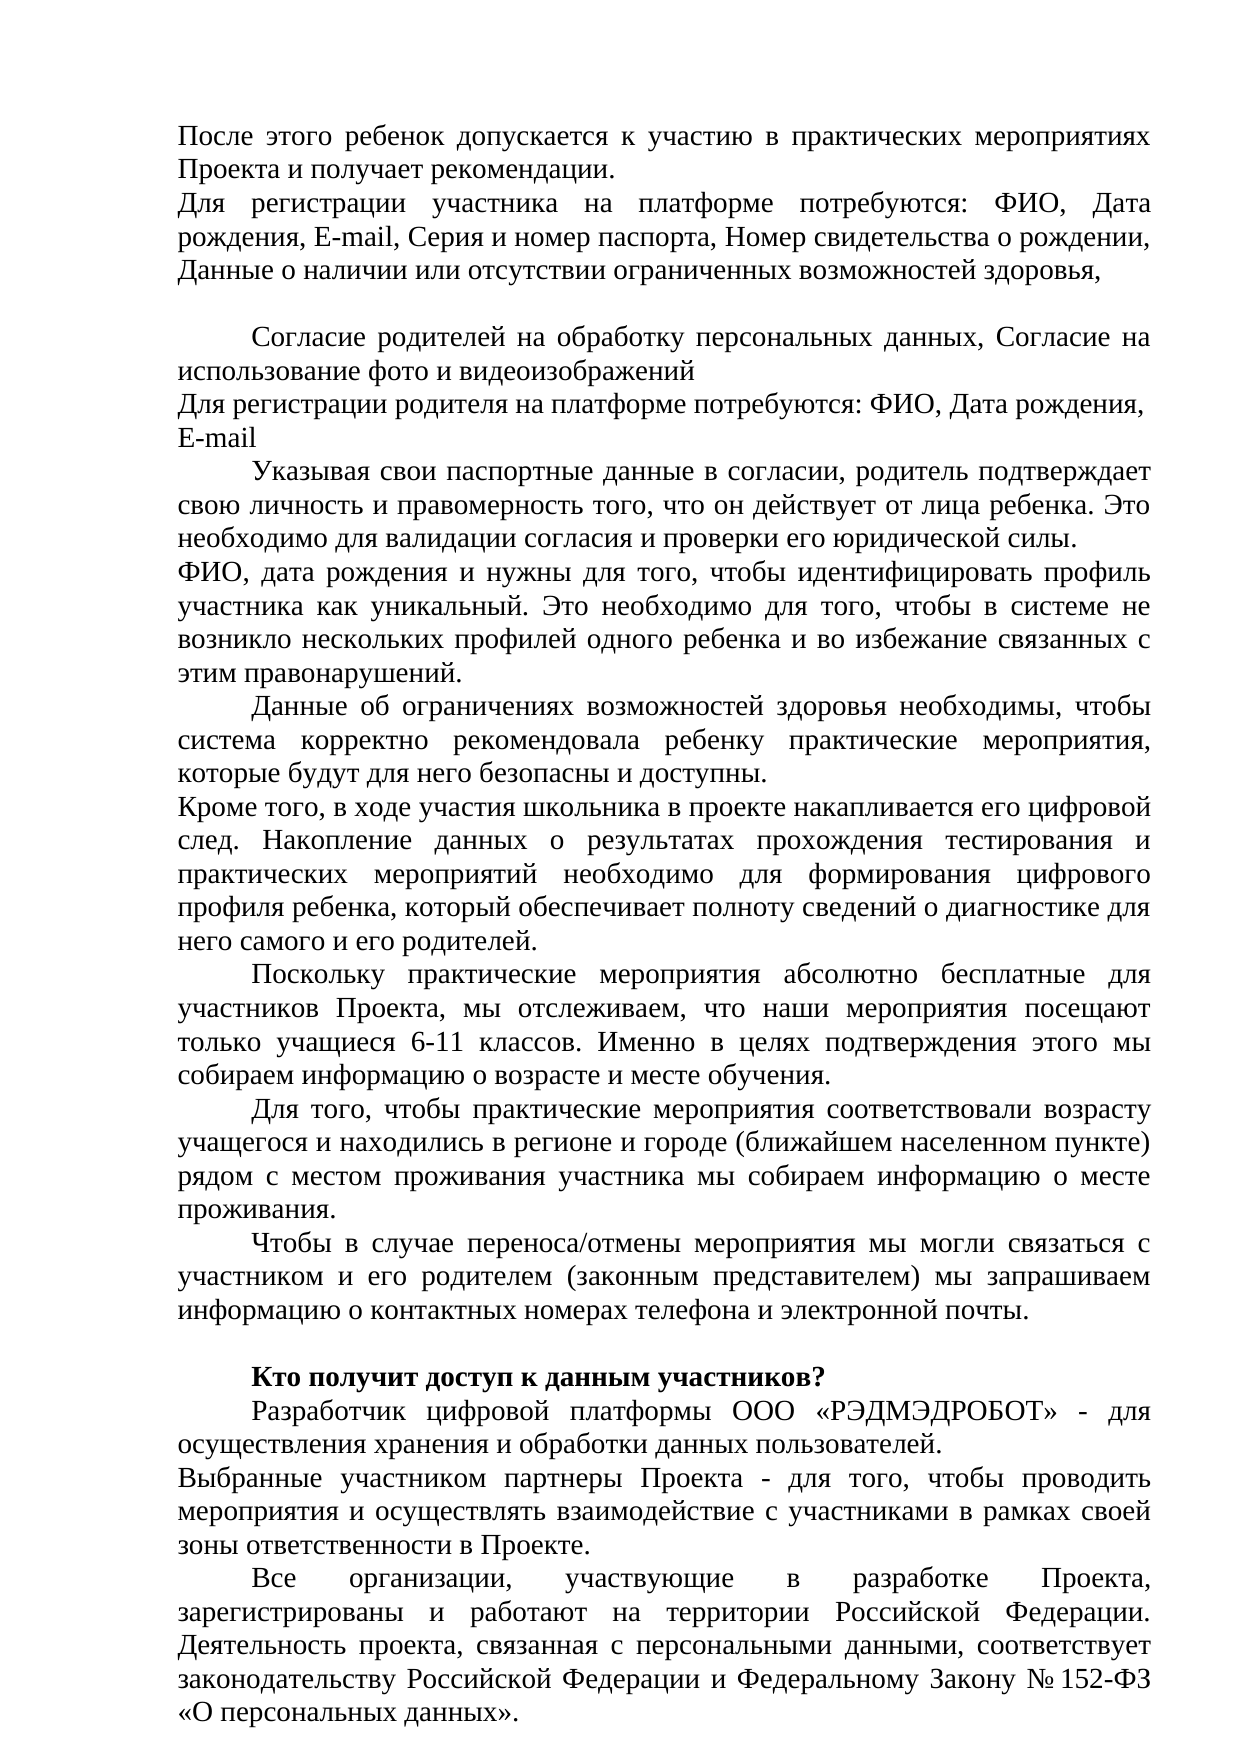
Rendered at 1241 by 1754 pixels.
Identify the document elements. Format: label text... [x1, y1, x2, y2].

text Все организации, участвующие в разработке Проекта, зарегистрированы и работают на территории Российской Федерации. Деятельность проекта, связанная с персональными данными, соответствует законодательству Российской Федерации и Федеральному Закону № 152-ФЗ «О персональных данных». [177, 1560, 1152, 1728]
text После этого ребенок допускается к участию в практических мероприятиях Проекта и получает рекомендации. [177, 118, 1152, 185]
text Указывая свои паспортные данные в согласии, родитель подтверждает свою личность и правомерность того, что он действует от лица ребенка. Это необходимо для валидации согласия и проверки его юридической силы. [177, 453, 1152, 554]
text Разработчик цифровой платформы ООО «РЭДМЭДРОБОТ» - для осуществления хранения и обработки данных пользователей. [177, 1393, 1152, 1460]
text Для того, чтобы практические мероприятия соответствовали возрасту учащегося и находились в регионе и городе (ближайшем населенном пункте) рядом с местом проживания участника мы собираем информацию о месте проживания. [177, 1091, 1152, 1225]
text Чтобы в случае переноса/отмены мероприятия мы могли связаться с участником и его родителем (законным представителем) мы запрашиваем информацию о контактных номерах телефона и электронной почты. [177, 1225, 1152, 1326]
text Поскольку практические мероприятия абсолютно бесплатные для участников Проекта, мы отслеживаем, что наши мероприятия посещают только учащиеся 6-11 классов. Именно в целях подтверждения этого мы собираем информацию о возрасте и месте обучения. [177, 957, 1152, 1091]
text Для регистрации родителя на платформе потребуются: ФИО, Дата рождения, E-mail [177, 386, 1152, 453]
text ФИО, дата рождения и нужны для того, чтобы идентифицировать профиль участника как уникальный. Это необходимо для того, чтобы в системе не возникло нескольких профилей одного ребенка и во избежание связанных с этим правонарушений. [177, 554, 1152, 688]
text Данные об ограничениях возможностей здоровья необходимы, чтобы система корректно рекомендовала ребенку практические мероприятия, которые будут для него безопасны и доступны. [177, 688, 1152, 789]
text Кто получит доступ к данным участников? [177, 1359, 1152, 1393]
text Для регистрации участника на платформе потребуются: ФИО, Дата рождения, E-mail, Серия и номер паспорта, Номер свидетельства о рождении, Данные о наличии или отсутствии ограниченных возможностей здоровья, [177, 185, 1152, 286]
text Кроме того, в ходе участия школьника в проекте накапливается его цифровой след. Накопление данных о результатах прохождения тестирования и практических мероприятий необходимо для формирования цифрового профиля ребенка, который обеспечивает полноту сведений о диагностике для него самого и его родителей. [177, 789, 1152, 957]
text Согласие родителей на обработку персональных данных, Согласие на использование фото и видеоизображений [177, 319, 1152, 386]
text Выбранные участником партнеры Проекта - для того, чтобы проводить мероприятия и осуществлять взаимодействие с участниками в рамках своей зоны ответственности в Проекте. [177, 1460, 1152, 1560]
